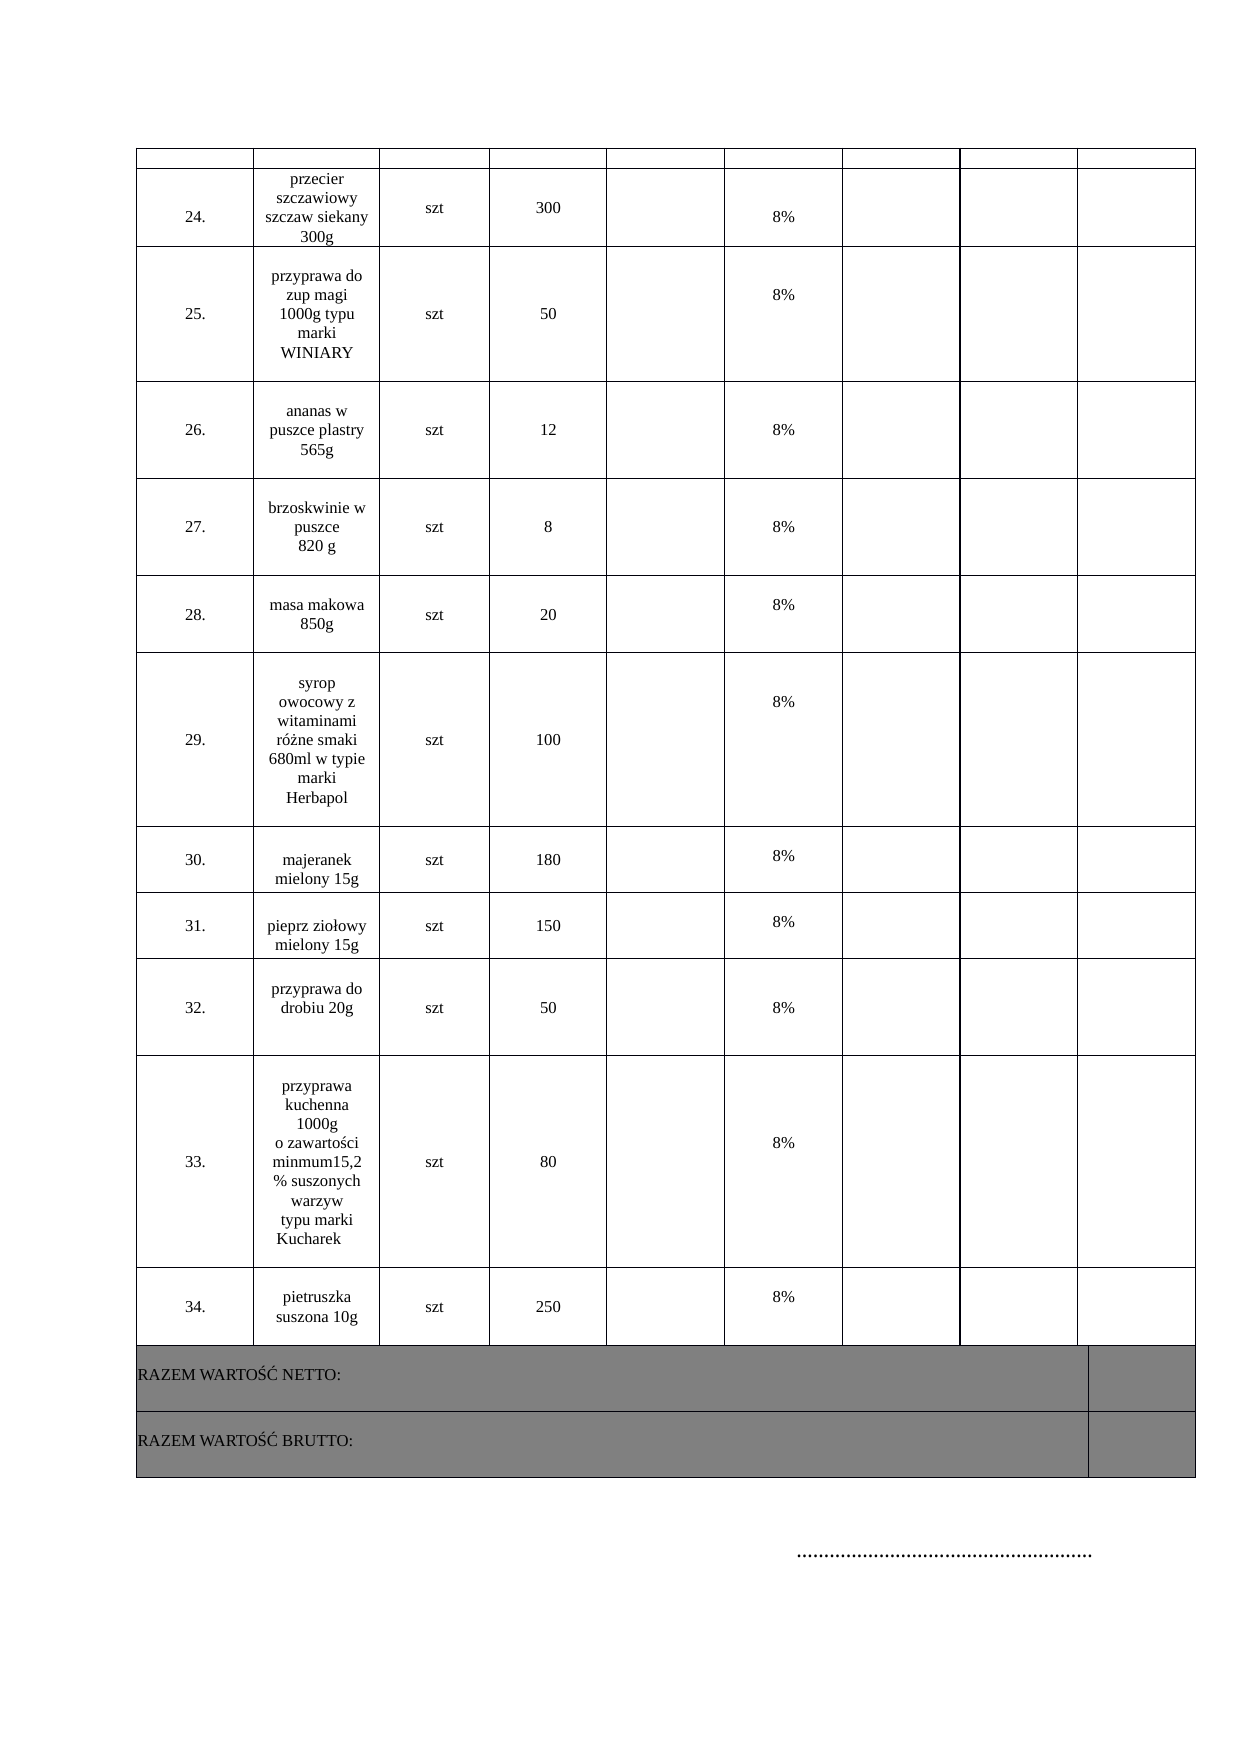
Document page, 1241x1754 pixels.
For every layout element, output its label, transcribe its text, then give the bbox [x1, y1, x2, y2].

table_cell 8% [725, 576, 842, 652]
table_cell [607, 827, 724, 892]
table_cell [961, 653, 1077, 826]
table_cell [961, 959, 1077, 1055]
table_cell brzoskwinie w puszce 820 g [254, 479, 379, 574]
table_cell [607, 169, 724, 246]
table_cell 300 [490, 169, 606, 246]
table_cell szt [380, 893, 489, 958]
table_cell [1089, 1412, 1195, 1477]
table_cell [843, 893, 959, 958]
table_cell 25. [137, 247, 253, 381]
table_cell [843, 169, 959, 246]
table_cell 24. [137, 169, 253, 246]
table_cell [1078, 1056, 1195, 1267]
table_cell 33. [137, 1056, 253, 1267]
table_cell 8% [725, 1056, 842, 1267]
table_cell [1078, 247, 1195, 381]
table_cell szt [380, 1268, 489, 1345]
table_cell RAZEM WARTOŚĆ NETTO: [137, 1403, 1088, 1411]
table_cell przyprawa do drobiu 20g [254, 959, 379, 1055]
table_cell pieprz ziołowy mielony 15g [254, 893, 379, 958]
table_cell [607, 576, 724, 652]
table_cell szt [380, 827, 489, 892]
table_cell masa makowa 850g [254, 576, 379, 652]
table_cell [843, 576, 959, 652]
table_cell 8% [725, 653, 842, 826]
table_cell 8% [725, 1268, 842, 1345]
table_cell [1078, 149, 1195, 168]
table_cell szt [380, 653, 489, 826]
table_cell szt [380, 576, 489, 652]
table_cell [843, 959, 959, 1055]
table_cell przecier szczawiowy szczaw siekany 300g [254, 169, 379, 246]
table_cell 8% [725, 169, 842, 246]
table_cell 8% [725, 893, 842, 958]
table_cell [961, 576, 1077, 652]
table_cell [843, 149, 959, 168]
table_cell [607, 653, 724, 826]
table_cell 20 [490, 576, 606, 652]
table_cell [1078, 576, 1195, 652]
table_cell 31. [137, 893, 253, 958]
table_cell [843, 653, 959, 826]
table_cell [725, 149, 842, 168]
table_cell 8% [725, 959, 842, 1055]
table_cell 50 [490, 247, 606, 381]
table_cell 8% [725, 827, 842, 892]
table_cell [961, 827, 1077, 892]
table_cell [1078, 653, 1195, 826]
table_cell [1078, 959, 1195, 1055]
table_cell [607, 479, 724, 574]
table_cell [607, 149, 724, 168]
table_cell szt [380, 959, 489, 1055]
table_cell 30. [137, 827, 253, 892]
table_cell 34. [137, 1268, 253, 1345]
table_cell 150 [490, 893, 606, 958]
table_cell [843, 382, 959, 478]
table_cell [607, 1056, 724, 1267]
table_cell przyprawa kuchenna 1000g o zawartości minmum15,2 % suszonych warzyw typu marki Kucharek [254, 1056, 379, 1267]
table_cell [961, 247, 1077, 381]
table_cell syrop owocowy z witaminami różne smaki 680ml w typie marki Herbapol [254, 653, 379, 826]
table_cell przyprawa do zup magi 1000g typu marki WINIARY [254, 247, 379, 381]
table_cell [1078, 827, 1195, 892]
table_cell 8% [725, 479, 842, 574]
table_cell szt [380, 1056, 489, 1267]
table_cell [254, 149, 379, 168]
table_cell [1078, 1268, 1195, 1345]
table_cell [490, 149, 606, 168]
table_cell [1078, 169, 1195, 246]
table_cell [1078, 479, 1195, 574]
table_cell [961, 1056, 1077, 1267]
table_cell ananas w puszce plastry 565g [254, 382, 379, 478]
table_cell [843, 1268, 959, 1345]
table_cell [607, 959, 724, 1055]
table_cell szt [380, 382, 489, 478]
table_cell RAZEM WARTOŚĆ BRUTTO: [137, 1469, 1088, 1477]
table_cell [1089, 1346, 1195, 1411]
table_cell 8% [725, 247, 842, 381]
table_cell [843, 479, 959, 574]
table_cell [843, 827, 959, 892]
table_cell 8 [490, 479, 606, 574]
table_cell 50 [490, 959, 606, 1055]
table_cell [961, 1268, 1077, 1345]
table_cell 27. [137, 479, 253, 574]
table_cell [380, 149, 489, 168]
table_cell [961, 149, 1077, 168]
table_cell [607, 382, 724, 478]
text ……………………………………………… [148, 1535, 1093, 1564]
table_cell [961, 893, 1077, 958]
table_cell [961, 382, 1077, 478]
table_cell szt [380, 247, 489, 381]
table_cell [1078, 382, 1195, 478]
table_cell szt [380, 479, 489, 574]
table_cell majeranek mielony 15g [254, 827, 379, 892]
table_cell 29. [137, 653, 253, 826]
table_cell 250 [490, 1268, 606, 1345]
table_cell 28. [137, 576, 253, 652]
table_cell [607, 893, 724, 958]
table_cell 8% [725, 382, 842, 478]
table_cell 32. [137, 959, 253, 1055]
table_cell [843, 247, 959, 381]
table_cell [843, 1056, 959, 1267]
table_cell 180 [490, 827, 606, 892]
table_cell 100 [490, 653, 606, 826]
table_cell [607, 1268, 724, 1345]
table_cell 12 [490, 382, 606, 478]
table_cell [961, 169, 1077, 246]
table_cell [1078, 893, 1195, 958]
table_cell [137, 149, 253, 168]
table_cell [607, 247, 724, 381]
table_cell pietruszka suszona 10g [254, 1268, 379, 1345]
table_cell [961, 479, 1077, 574]
table_cell 80 [490, 1056, 606, 1267]
table_cell szt [380, 169, 489, 246]
table_cell 26. [137, 382, 253, 478]
